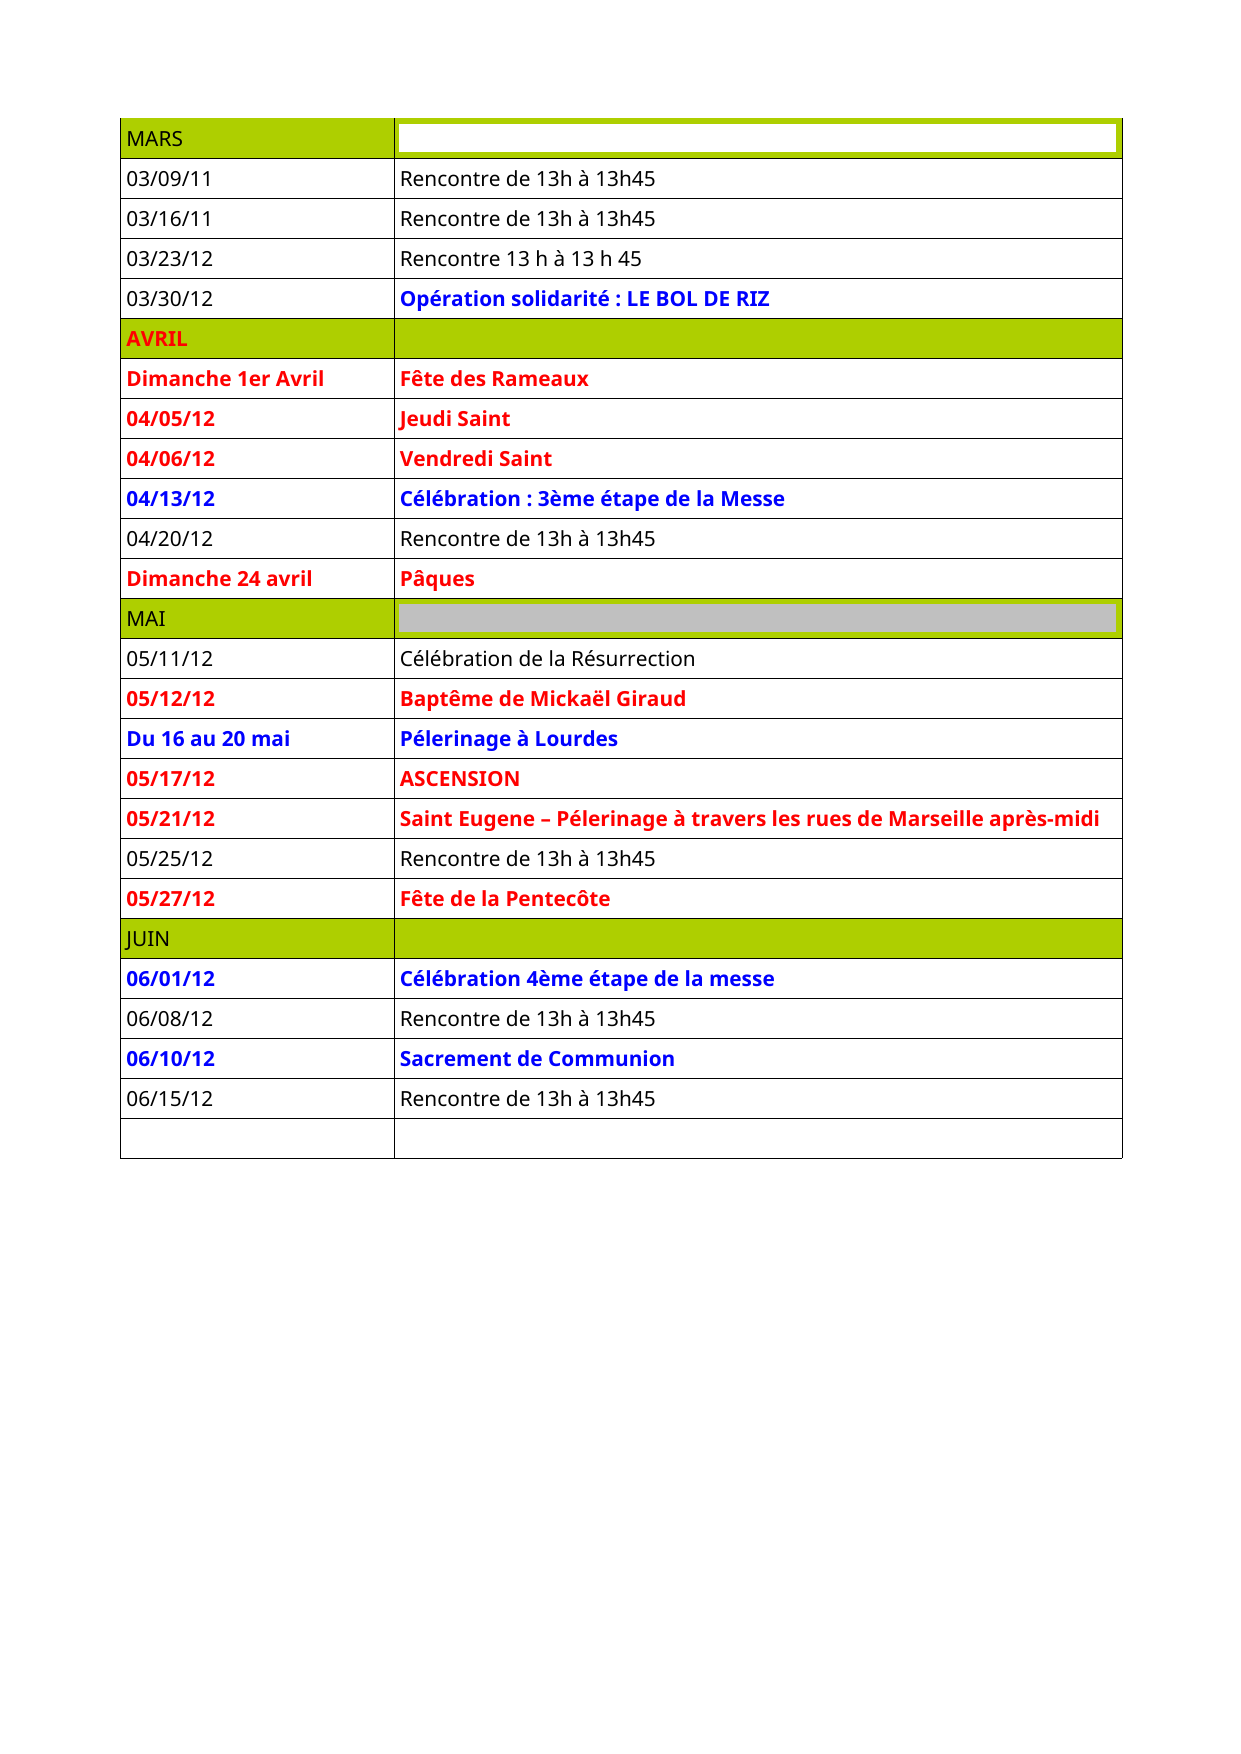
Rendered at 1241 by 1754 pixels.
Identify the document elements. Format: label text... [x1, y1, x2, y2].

table_cell Baptême de Mickaël Giraud [395, 679, 1122, 718]
table_cell Rencontre de 13h à 13h45 [395, 999, 1122, 1038]
table_cell Sacrement de Communion [395, 1039, 1122, 1078]
table_cell 13/04/12 [121, 479, 394, 518]
table_cell 17/05/12 [121, 759, 394, 798]
table_cell ASCENSION [395, 759, 1122, 798]
table_cell 05/04/12 [121, 399, 394, 438]
table_cell Fête des Rameaux [395, 359, 1122, 398]
table_cell Saint Eugene – Pélerinage à travers les rues de Marseille après-midi [395, 799, 1122, 838]
table_cell Célébration 4ème étape de la messe [395, 959, 1122, 998]
table_cell 25/05/12 [121, 839, 394, 878]
table_cell 10/06/12 [121, 1039, 394, 1078]
table_cell JUIN [121, 919, 394, 958]
table_cell 16/03/11 [121, 199, 394, 238]
table_cell [395, 118, 1122, 158]
table_cell Vendredi Saint [395, 439, 1122, 478]
table_cell Rencontre de 13h à 13h45 [395, 1079, 1122, 1118]
table_cell Jeudi Saint [395, 399, 1122, 438]
table_cell 15/06/12 [121, 1079, 394, 1118]
table_cell 30/03/12 [121, 279, 394, 318]
table_cell MAI [121, 599, 394, 638]
table_cell [395, 319, 1122, 358]
table_cell Opération solidarité : LE BOL DE RIZ [395, 279, 1122, 318]
table_cell 09/03/11 [121, 159, 394, 198]
table_cell Rencontre de 13h à 13h45 [395, 199, 1122, 238]
table_cell [395, 599, 1122, 638]
table_cell Pélerinage à Lourdes [395, 719, 1122, 758]
table_cell 20/04/12 [121, 519, 394, 558]
table_cell [395, 919, 1122, 958]
table_cell AVRIL [121, 319, 394, 358]
table_cell 06/04/12 [121, 439, 394, 478]
table_cell Rencontre de 13h à 13h45 [395, 159, 1122, 198]
table_cell 12/05/12 [121, 679, 394, 718]
table_cell Rencontre de 13h à 13h45 [395, 519, 1122, 558]
table_cell Célébration de la Résurrection [395, 639, 1122, 678]
table_cell Fête de la Pentecôte [395, 879, 1122, 918]
table_cell 11/05/12 [121, 639, 394, 678]
table_cell 27/05/12 [121, 879, 394, 918]
table_cell Rencontre de 13h à 13h45 [395, 839, 1122, 878]
table_cell [395, 1119, 1122, 1158]
table_cell Du 16 au 20 mai [121, 719, 394, 758]
table_cell 08/06/12 [121, 999, 394, 1038]
table_cell 01/06/12 [121, 959, 394, 998]
table_cell Célébration : 3ème étape de la Messe [395, 479, 1122, 518]
table_cell Rencontre 13 h à 13 h 45 [395, 239, 1122, 278]
table_cell Dimanche 1er Avril [121, 359, 394, 398]
table_cell 23/03/12 [121, 239, 394, 278]
table_cell Dimanche 24 avril [121, 559, 394, 598]
table_cell 21/05/12 [121, 799, 394, 838]
table_cell Pâques [395, 559, 1122, 598]
table_cell MARS [121, 118, 394, 158]
table_cell [121, 1119, 394, 1158]
